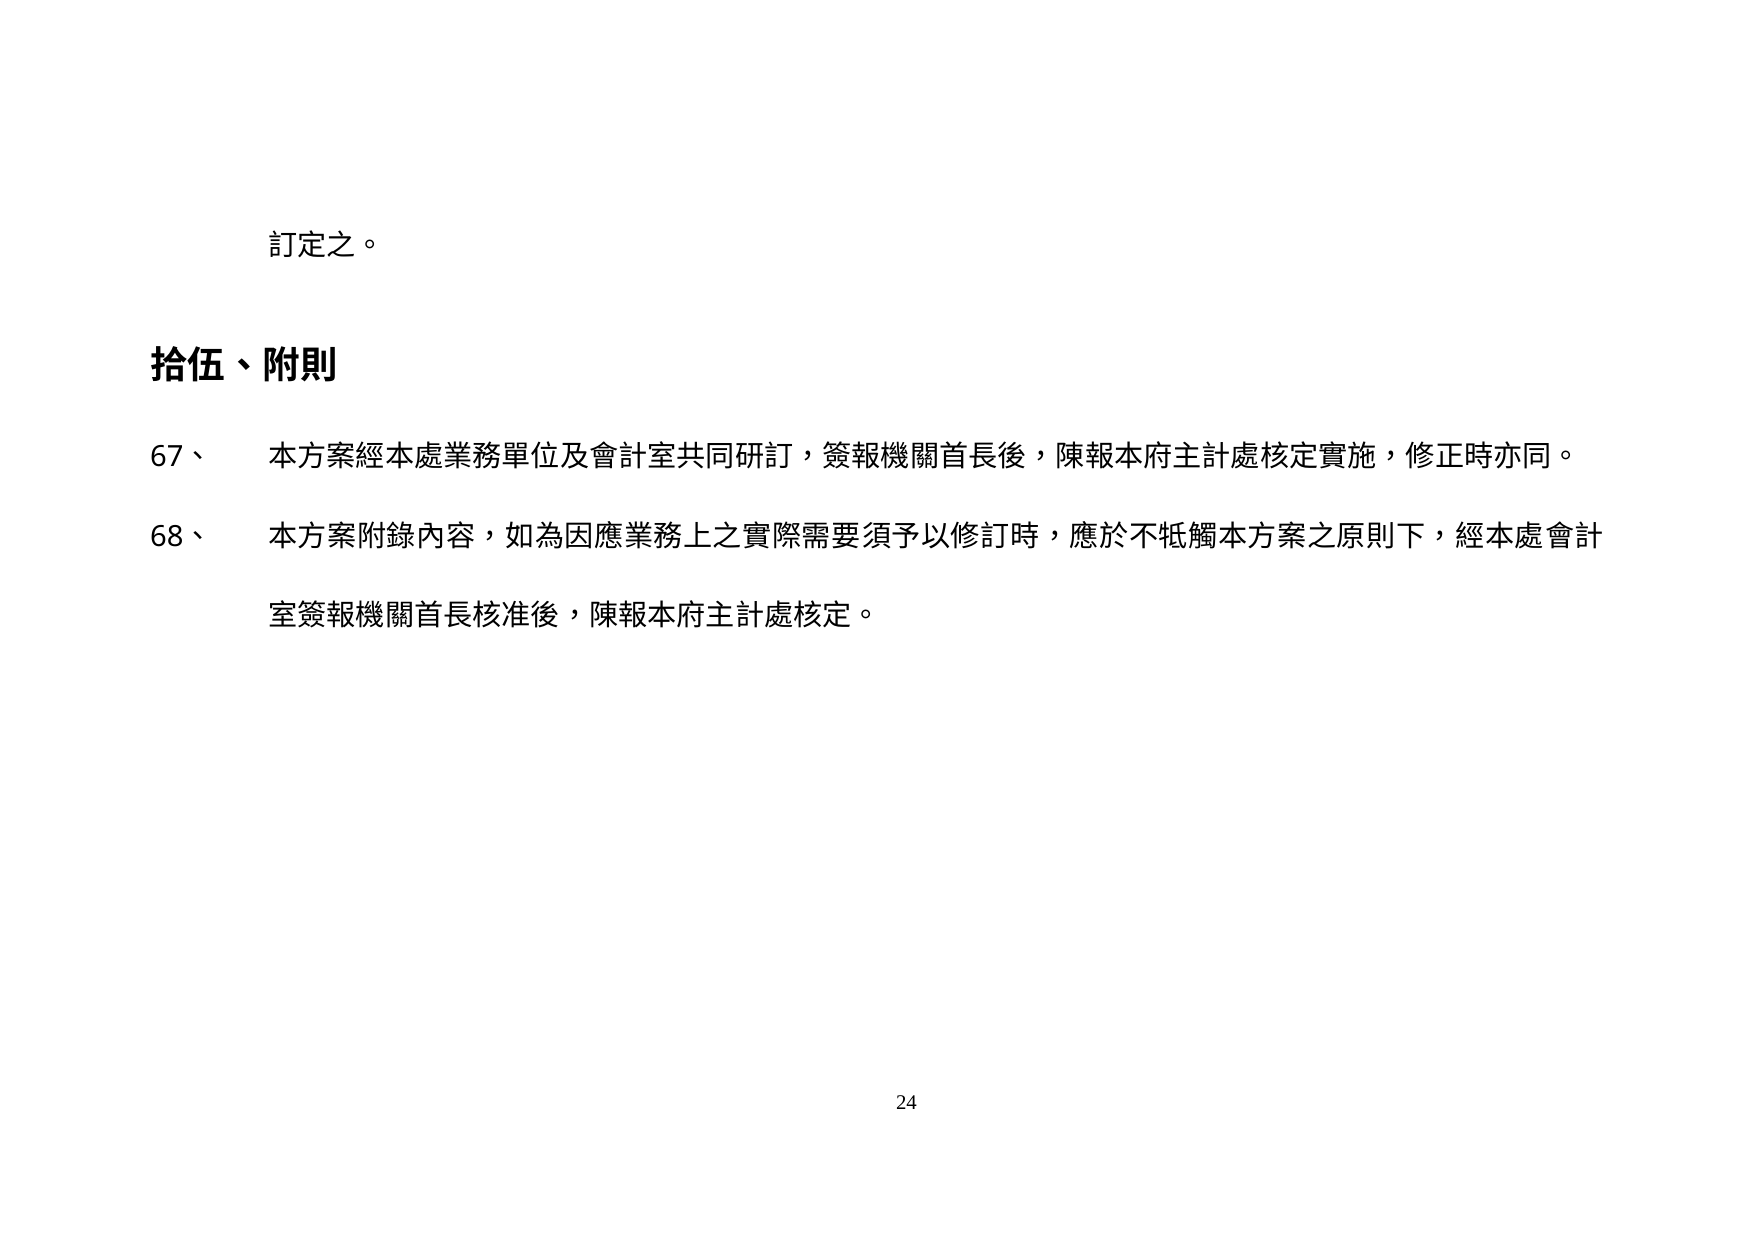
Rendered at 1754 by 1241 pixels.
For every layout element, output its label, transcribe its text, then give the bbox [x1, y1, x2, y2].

list 訂定之。 [150, 203, 1604, 283]
list 本方案附錄內容，如為因應業務上之實際需要須予以修訂時，應於不牴觸本方案之原則下，經本處會計室簽報機關首長核准後，陳報本府主計處核定。 [150, 494, 1604, 652]
subtitle 拾伍、附則 [150, 322, 1604, 402]
list 本方案經本處業務單位及會計室共同研訂，簽報機關首長後，陳報本府主計處核定實施，修正時亦同。 [150, 414, 1604, 494]
